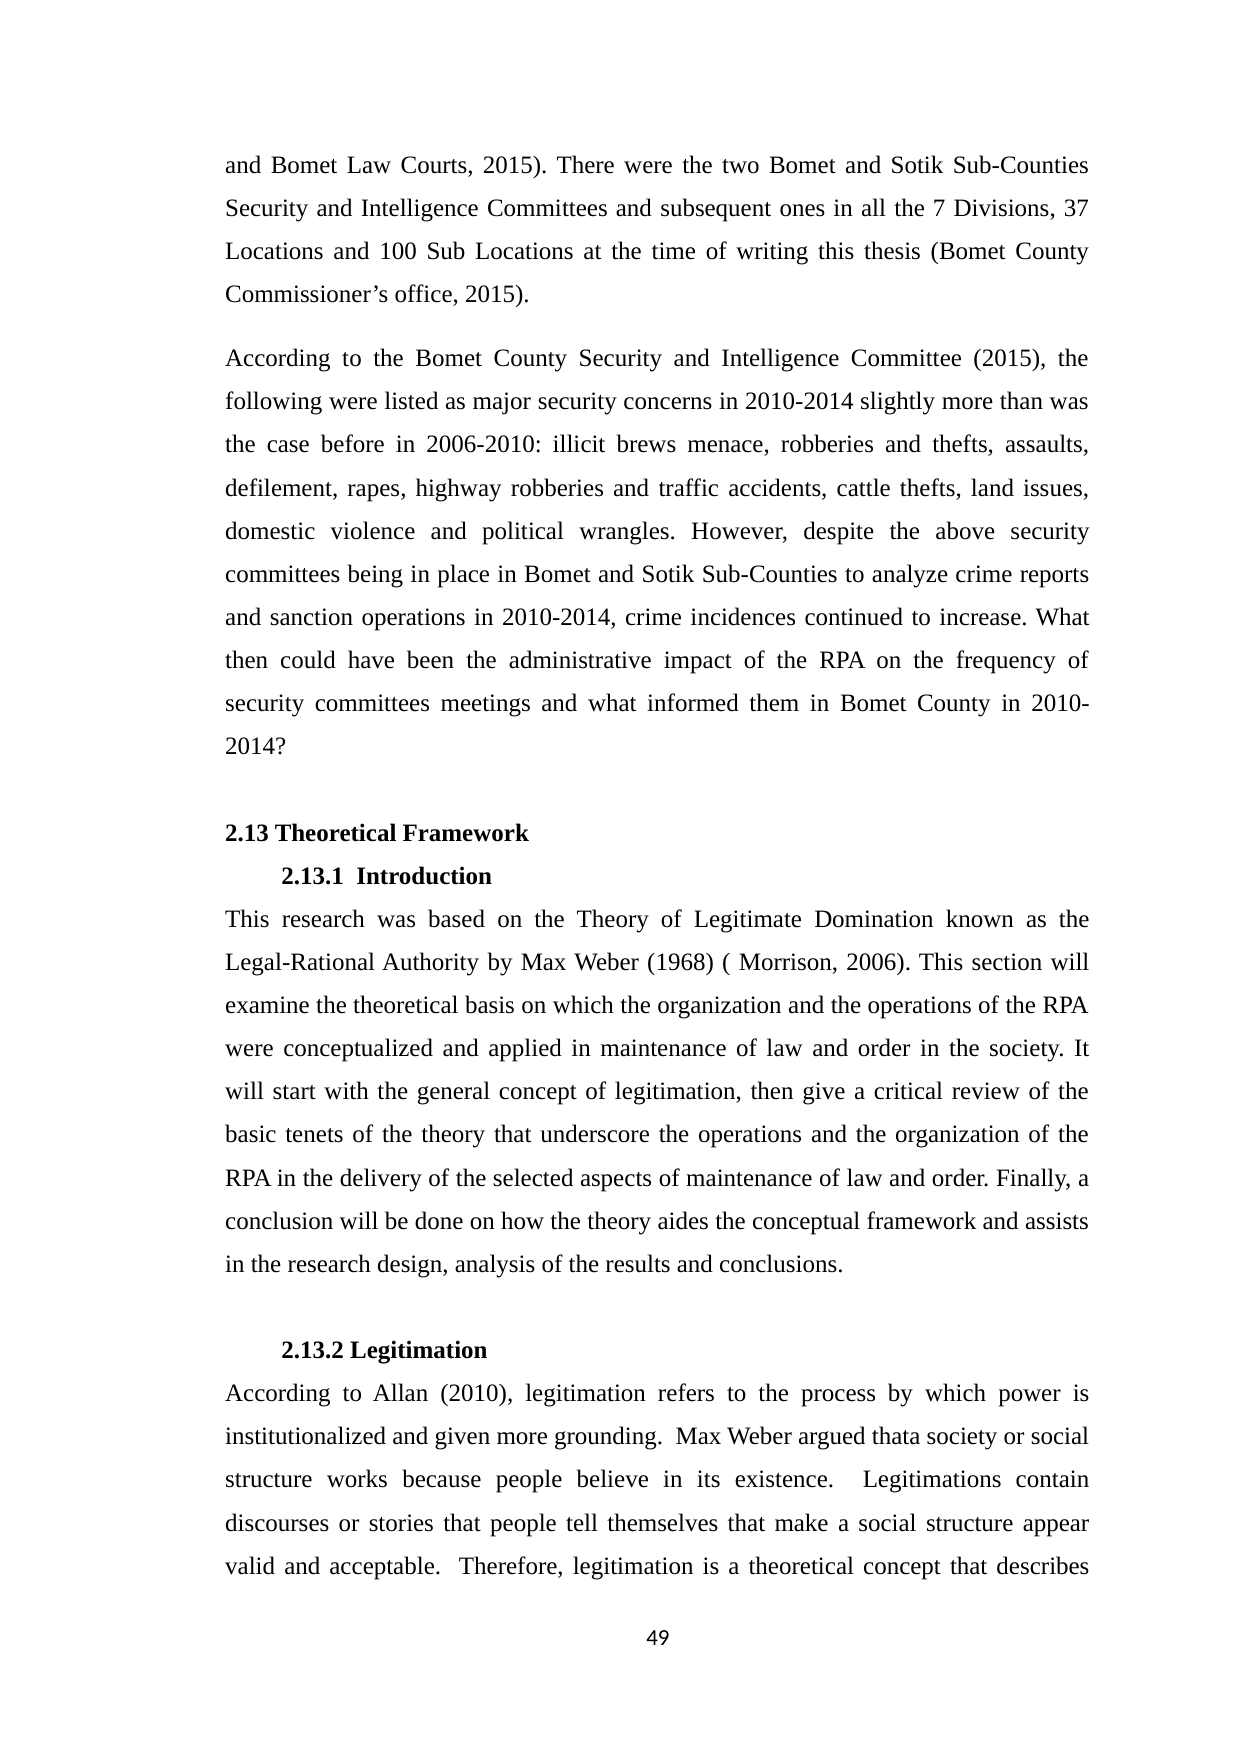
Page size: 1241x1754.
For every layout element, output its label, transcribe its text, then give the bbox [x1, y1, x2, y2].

text According to Allan (2010), legitimation refers to the process by which power is institutionalized and given more grounding. Max Weber argued thata society or social structure works because people believe in its existence. Legitimations contain discourses or stories that people tell themselves that make a social structure appear valid and acceptable. Therefore, legitimation is a theoretical concept that describes [225, 1378, 1090, 1579]
subtitle 2.13.1 Introduction [225, 861, 1090, 889]
subtitle 2.13.2 Legitimation [225, 1335, 1090, 1364]
text This research was based on the Theory of Legitimate Domination known as the Legal-Rational Authority by Max Weber (1968) ( Morrison, 2006). This section will examine the theoretical basis on which the organization and the operations of the RPA were conceptualized and applied in maintenance of law and order in the society. It will start with the general concept of legitimation, then give a critical review of the basic tenets of the theory that underscore the operations and the organization of the RPA in the delivery of the selected aspects of maintenance of law and order. Finally, a conclusion will be done on how the theory aides the conceptual framework and assists in the research design, analysis of the results and conclusions. [225, 904, 1090, 1278]
subtitle 2.13 Theoretical Framework [225, 818, 1090, 846]
text and Bomet Law Courts, 2015). There were the two Bomet and Sotik Sub-Counties Security and Intelligence Committees and subsequent ones in all the 7 Divisions, 37 Locations and 100 Sub Locations at the time of writing this thesis (Bomet County Commissioner’s office, 2015). [225, 150, 1090, 308]
text According to the Bomet County Security and Intelligence Committee (2015), the following were listed as major security concerns in 2010-2014 slightly more than was the case before in 2006-2010: illicit brews menace, robberies and thefts, assaults, defilement, rapes, highway robberies and traffic accidents, cattle thefts, land issues, domestic violence and political wrangles. However, despite the above security committees being in place in Bomet and Sotik Sub-Counties to analyze crime reports and sanction operations in 2010-2014, crime incidences continued to increase. What then could have been the administrative impact of the RPA on the frequency of security committees meetings and what informed them in Bomet County in 2010-2014? [225, 343, 1090, 760]
